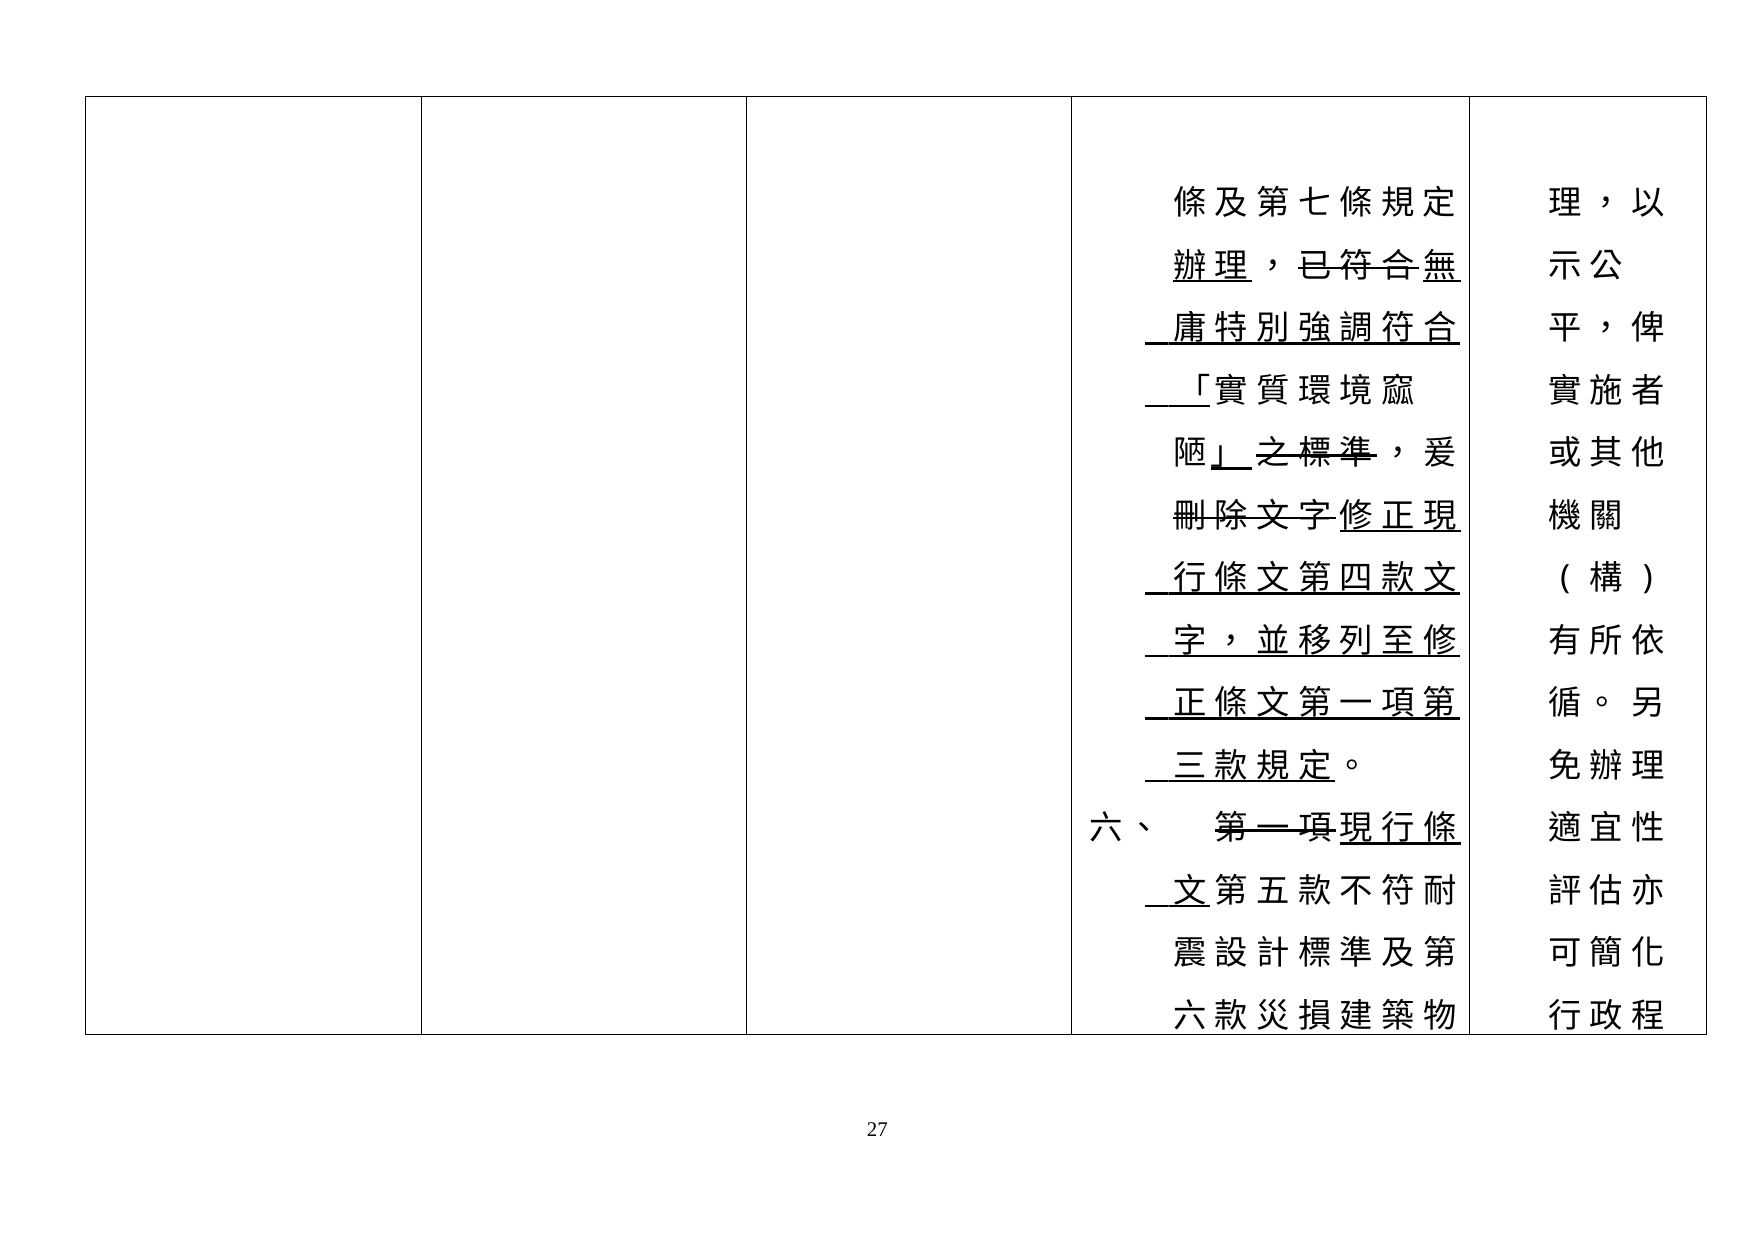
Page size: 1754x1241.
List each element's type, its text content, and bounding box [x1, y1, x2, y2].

table_cell 理，以示公平，俾實施者或其他機關(構)有所依循。另免辦理適宜性評估亦可簡化行政程 [1470, 97, 1706, 1033]
table_cell [422, 97, 746, 1033]
table_cell 條及第七條規定辦理，已符合無庸特別強調符合「實質環境窳陋」之標準，爰刪除文字修正現行條文第四款文字，並移列至修正條文第一項第三款規定。 六、 第一項現行條文第五款不符耐震設計標準及第六款災損建築物 [1072, 97, 1469, 1033]
table_cell [86, 97, 421, 1033]
table_cell [747, 97, 1071, 1033]
